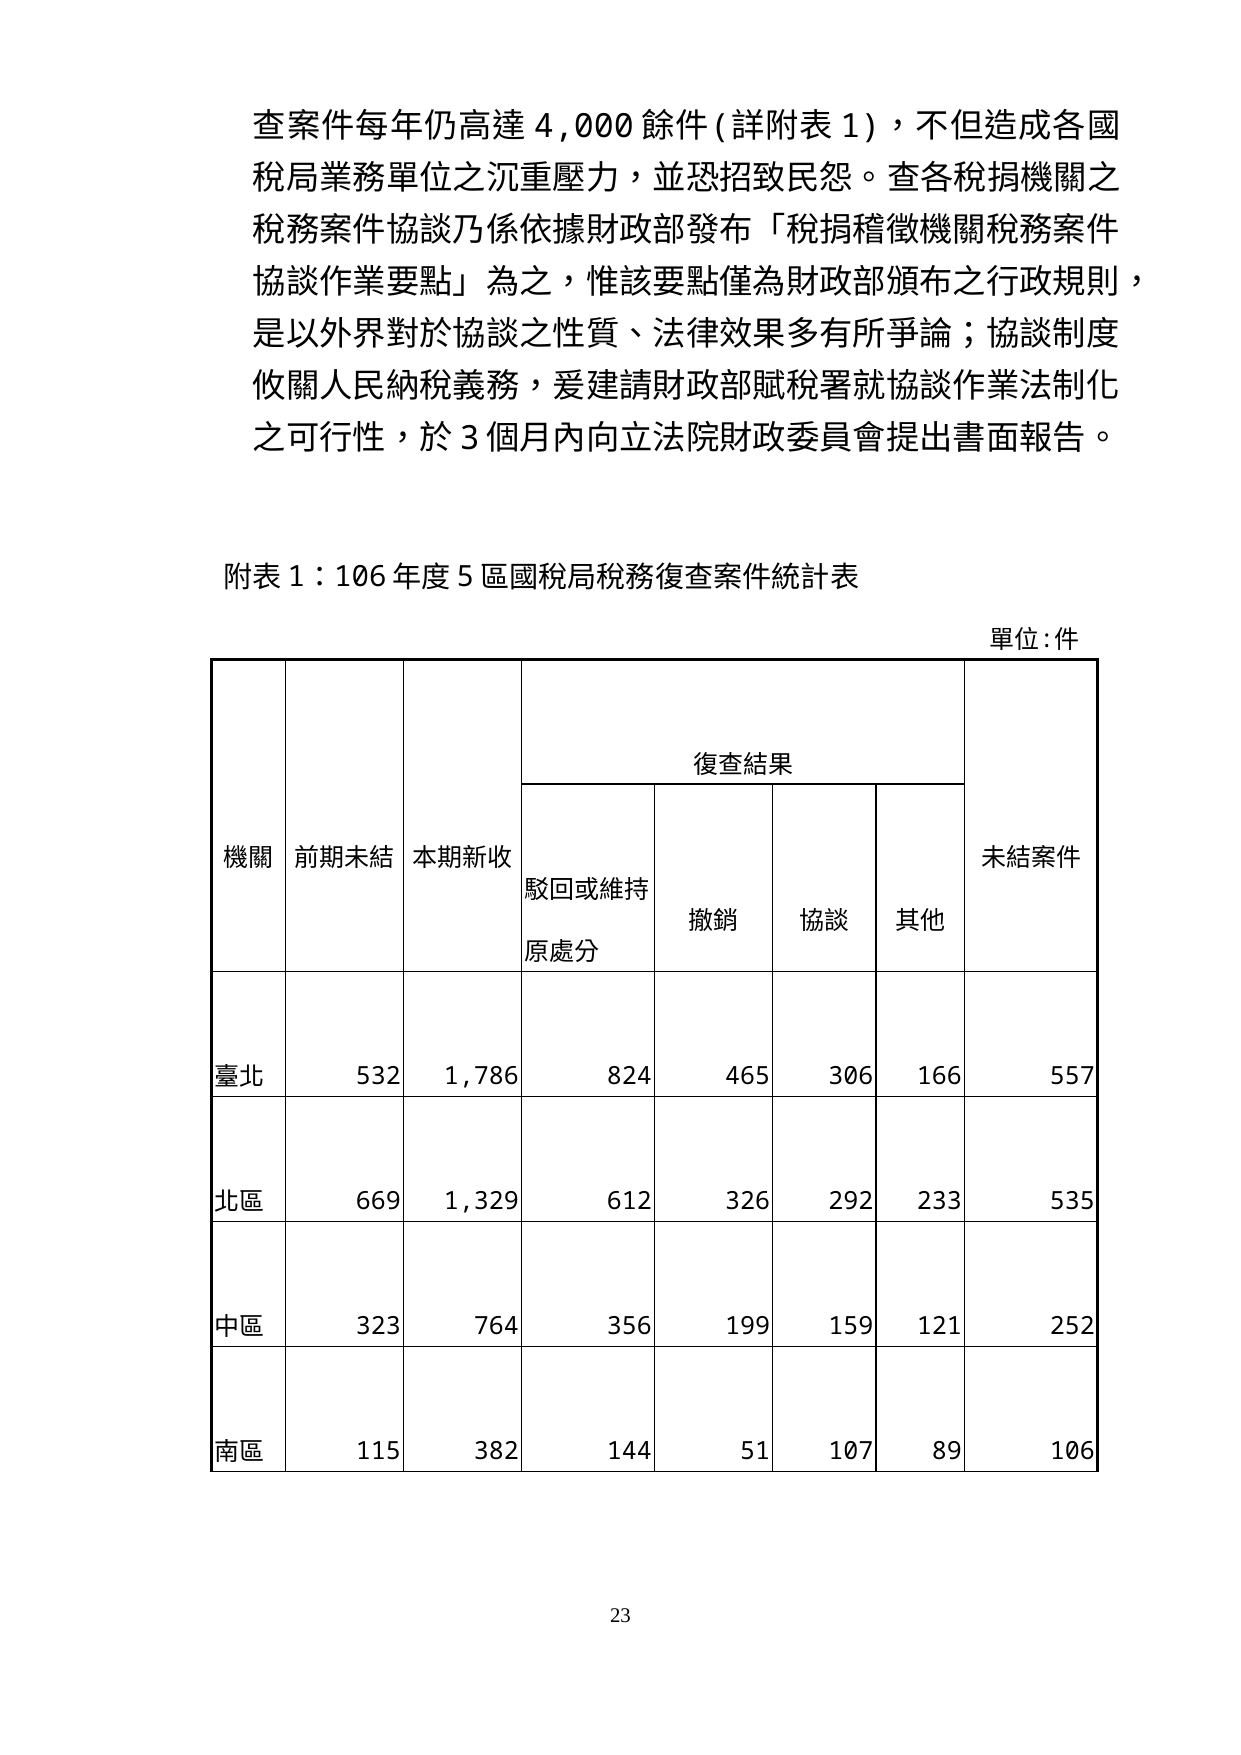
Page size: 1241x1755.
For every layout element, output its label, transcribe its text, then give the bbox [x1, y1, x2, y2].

table_cell 252 [965, 1222, 1096, 1346]
table_header 未結案件 [965, 661, 1096, 971]
table_cell 臺北 [213, 972, 285, 1096]
table_cell 106 [965, 1347, 1096, 1471]
table_header 前期未結 [286, 661, 403, 971]
table_cell 駁回或維持原處分 [522, 785, 654, 971]
table_cell 166 [877, 972, 964, 1096]
table_cell 557 [965, 972, 1096, 1096]
table_cell 465 [655, 972, 772, 1096]
table_cell 144 [522, 1347, 654, 1471]
text (十七)我國稅務法令日趨複雜，相關解釋令繁多，現公布仍有效之內地稅函釋高達8,000餘則，復由於租稅爭訟中徵納雙方或對法令規定之見解，或對課稅事實之認定、證據採納等有歧異，徵納雙方各執己見，成為租稅爭訟之訟源，致使復查案件每年仍高達4,000餘件(詳附表1)，不但造成各國稅局業務單位之沉重壓力，並恐招致民怨。查各稅捐機關之稅務案件協談乃係依據財政部發布「稅捐稽徵機關稅務案件協談作業要點」為之，惟該要點僅為財政部頒布之行政規則，是以外界對於協談之性質、法律效果多有所爭論；協談制度攸關人民納稅義務，爰建請財政部賦稅署就協談作業法制化之可行性，於3個月內向立法院財政委員會提出書面報告。 [155, 96, 1120, 460]
table_cell 612 [522, 1097, 654, 1221]
table_cell 115 [286, 1347, 403, 1471]
table_cell 824 [522, 972, 654, 1096]
table_cell 382 [404, 1347, 521, 1471]
table_cell 51 [655, 1347, 772, 1471]
table_header 機關 [213, 661, 285, 971]
table_cell 89 [877, 1347, 964, 1471]
table_cell 中區 [213, 1222, 285, 1346]
table_cell 協談 [773, 785, 875, 971]
table_cell 535 [965, 1097, 1096, 1221]
table_cell 撤銷 [655, 785, 772, 971]
table_cell 121 [877, 1222, 964, 1346]
table_cell 159 [773, 1222, 875, 1346]
table_cell 199 [655, 1222, 772, 1346]
table_cell 356 [522, 1222, 654, 1346]
table_cell 306 [773, 972, 875, 1096]
table_cell 233 [877, 1097, 964, 1221]
table_cell 1,786 [404, 972, 521, 1096]
table_cell 532 [286, 972, 403, 1096]
table_cell 326 [655, 1097, 772, 1221]
table_header 復查結果 [522, 661, 964, 783]
table_cell 北區 [213, 1097, 285, 1221]
table_cell 其他 [877, 785, 964, 971]
table_cell 292 [773, 1097, 875, 1221]
table_cell 1,329 [404, 1097, 521, 1221]
table_cell 107 [773, 1347, 875, 1471]
table_header 本期新收 [404, 661, 521, 971]
table_cell 323 [286, 1222, 403, 1346]
table_cell 669 [286, 1097, 403, 1221]
text 單位:件 [120, 596, 1120, 658]
table_cell 764 [404, 1222, 521, 1346]
text 附表1：106年度5區國稅局稅務復查案件統計表 [120, 533, 1120, 596]
table_cell 南區 [213, 1347, 285, 1471]
